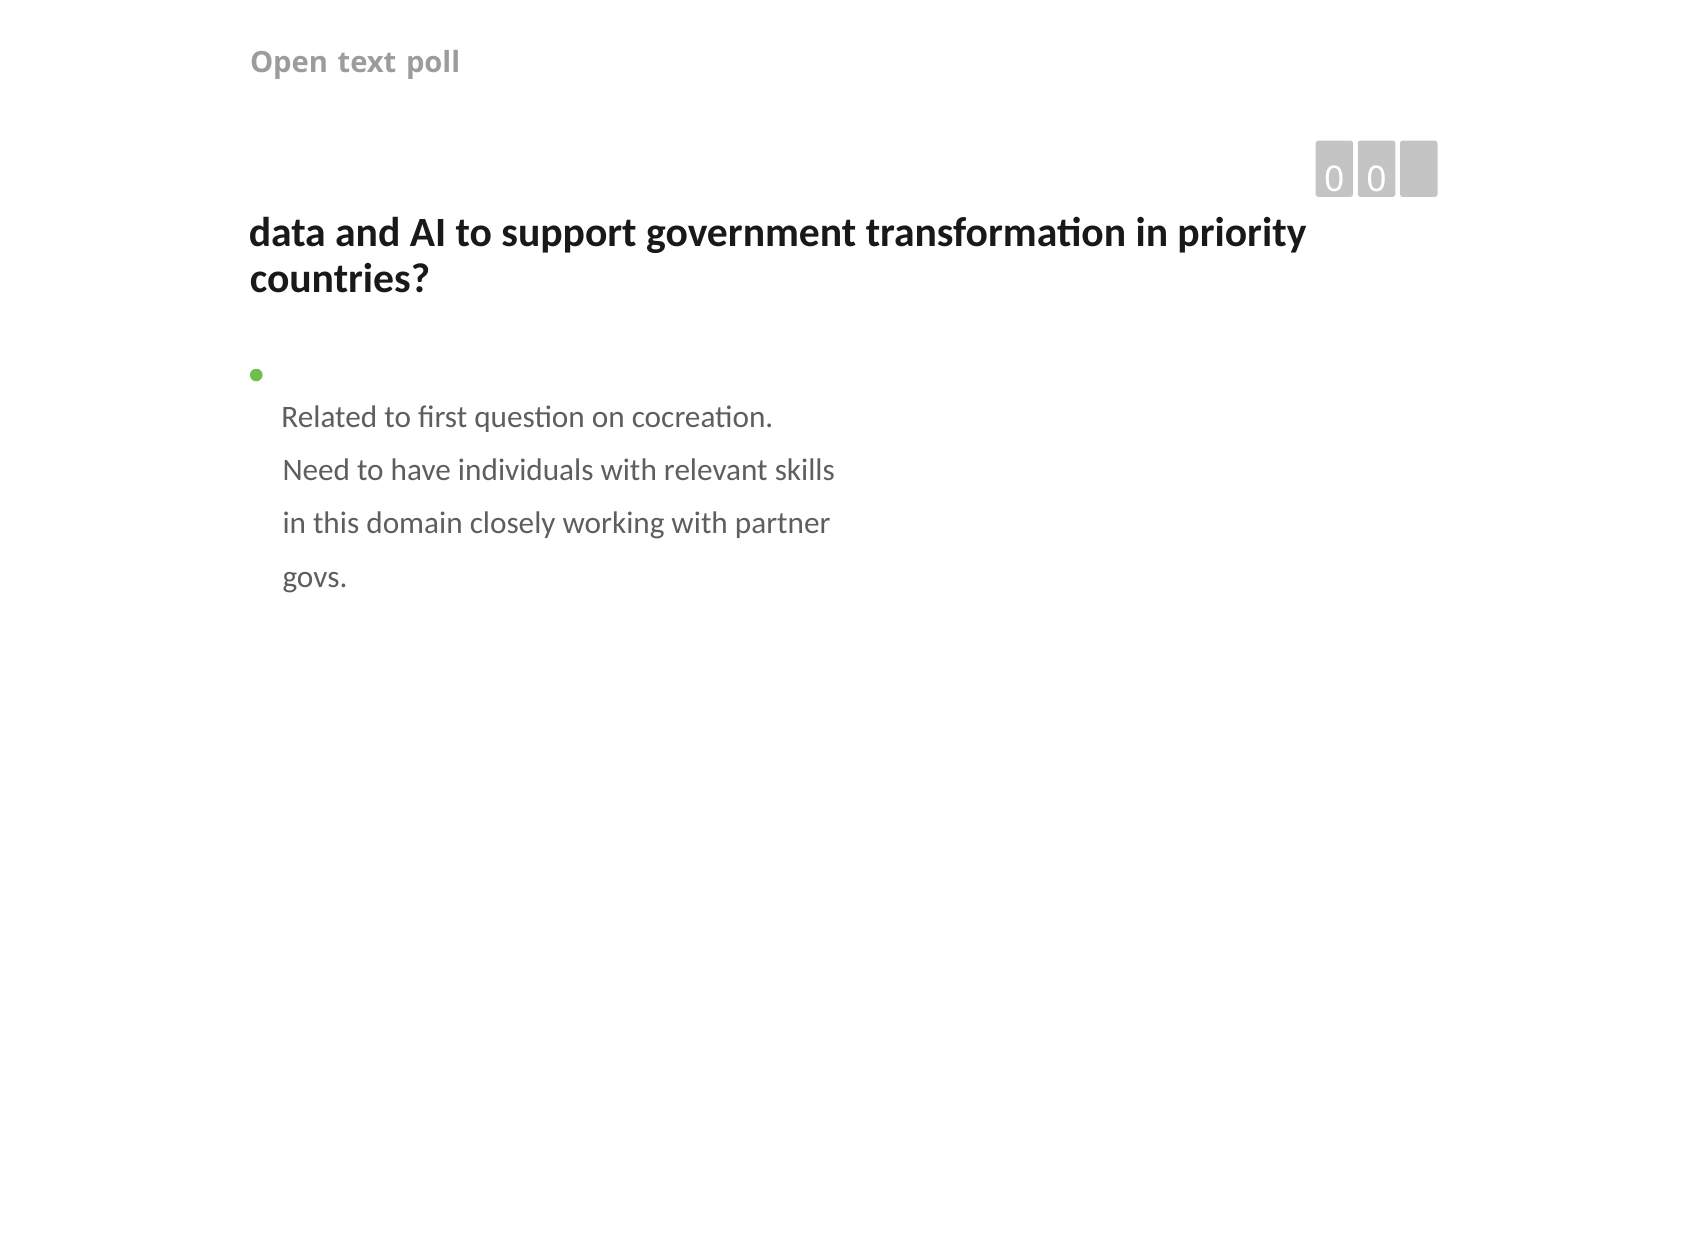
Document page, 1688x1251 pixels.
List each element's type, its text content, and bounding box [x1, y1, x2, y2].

text Related to first question on cocreation. Need to have individuals with relevant skills in this domain closely working with partner govs. [281, 357, 842, 595]
text data and AI to support government transformation in priority countries? [248, 141, 1321, 303]
